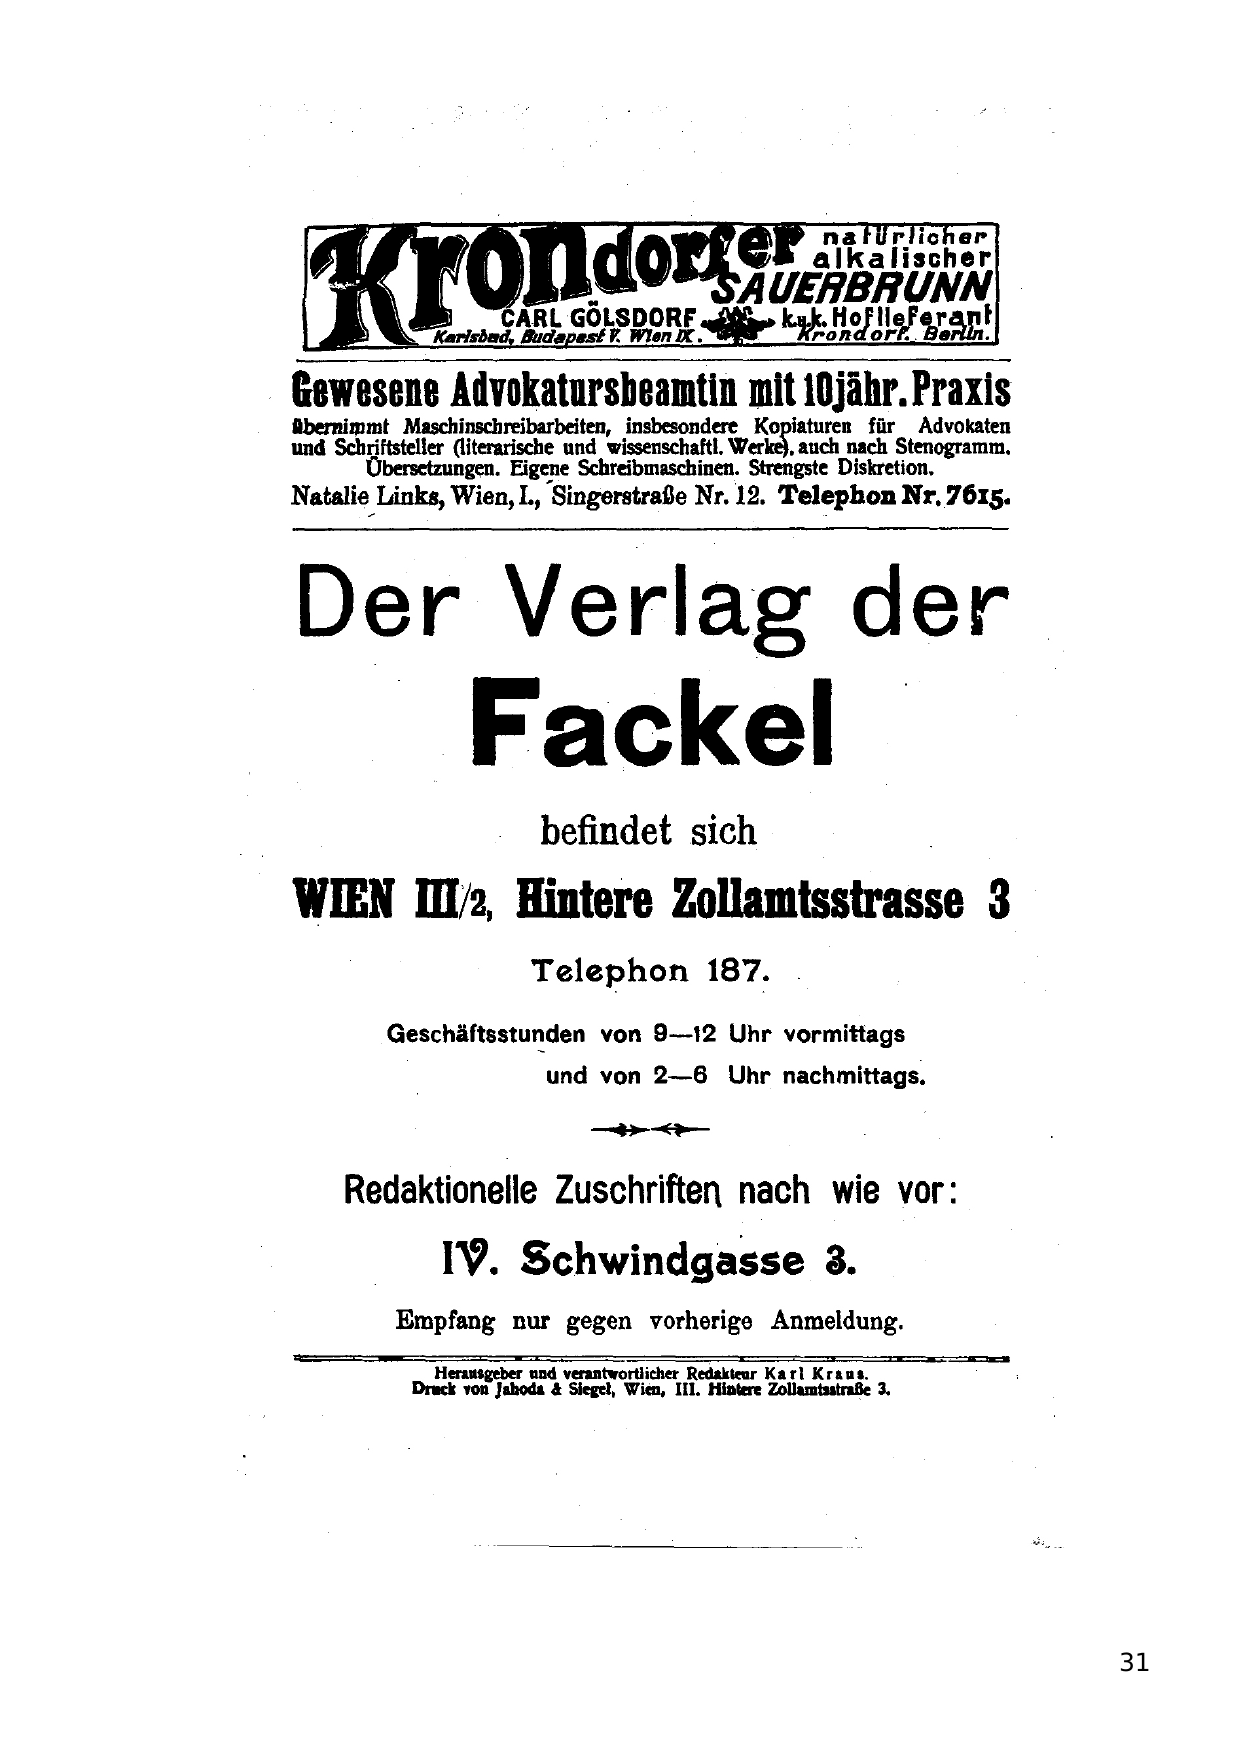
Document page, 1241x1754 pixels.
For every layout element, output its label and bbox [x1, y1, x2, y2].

picture [236, 104, 1064, 1548]
